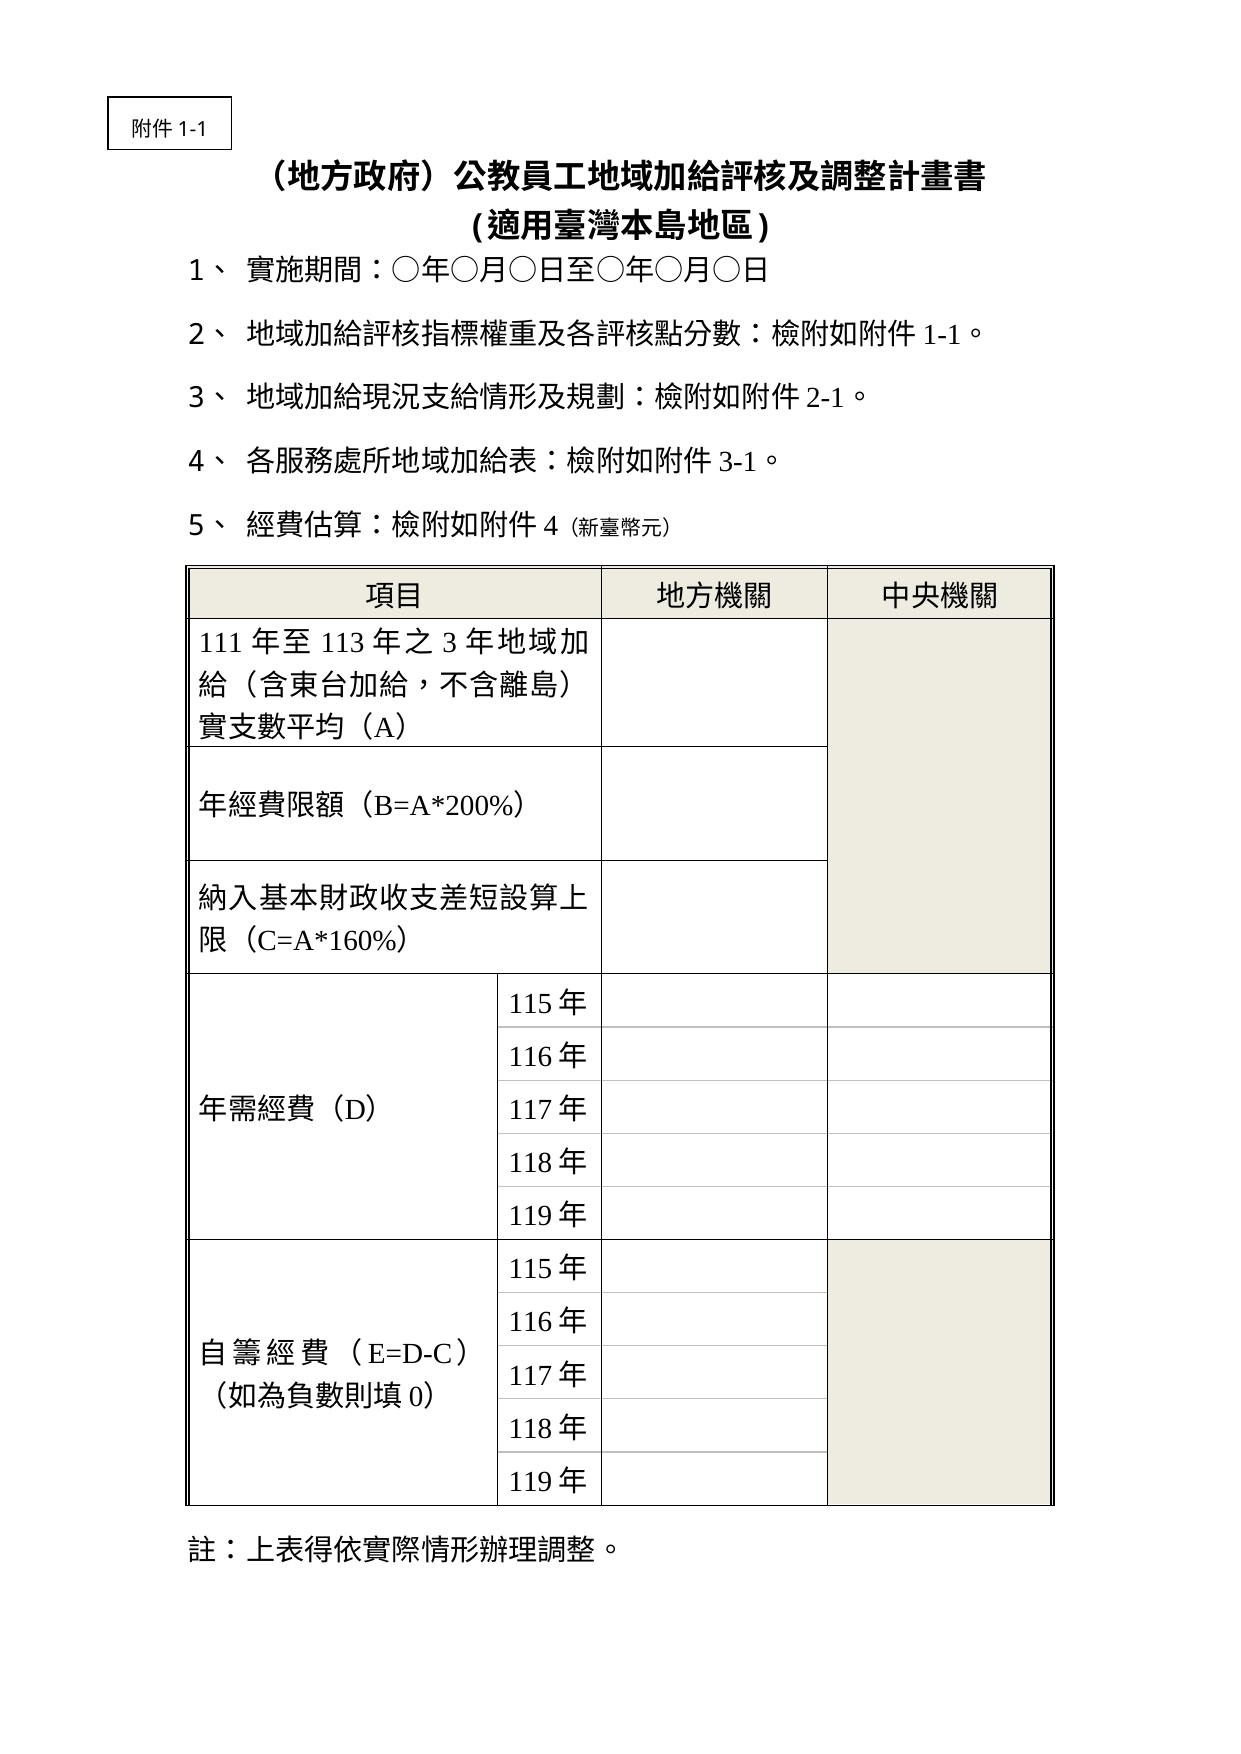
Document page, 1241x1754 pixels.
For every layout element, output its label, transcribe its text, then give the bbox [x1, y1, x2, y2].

table_cell 119年 [498, 1453, 601, 1504]
table_cell [828, 1240, 1050, 1504]
text (適用臺灣本島地區) [187, 198, 1053, 247]
table_cell 116年 [498, 1293, 601, 1345]
table_cell [602, 1346, 827, 1398]
text （地方政府）公教員工地域加給評核及調整計畫書 [187, 150, 1053, 198]
table_cell 118年 [498, 1134, 601, 1186]
table_cell [602, 1134, 827, 1186]
table_cell [828, 619, 1050, 973]
table_cell 年經費限額（B=A*200%） [190, 747, 601, 859]
table_cell [828, 1134, 1050, 1186]
list 地域加給現況支給情形及規劃：檢附如附件2-1。 [187, 374, 1053, 416]
table_header 地方機關 [602, 569, 827, 618]
table_cell [828, 974, 1050, 1026]
table_cell [602, 1187, 827, 1239]
table_cell 111年至113年之3年地域加給（含東台加給，不含離島）實支數平均（A） [190, 619, 601, 746]
table_cell 年需經費（D） [190, 974, 497, 1239]
text [109, 98, 231, 149]
table_cell [602, 747, 827, 859]
table_cell [828, 1187, 1050, 1239]
table_cell 116年 [498, 1028, 601, 1079]
list 各服務處所地域加給表：檢附如附件3-1。 [187, 437, 1053, 480]
table_cell 納入基本財政收支差短設算上限（C=A*160%） [190, 861, 601, 973]
table_cell [828, 1081, 1050, 1133]
table_cell 117年 [498, 1081, 601, 1133]
table_cell 118年 [498, 1399, 601, 1451]
table_cell [602, 1028, 827, 1079]
table_cell [602, 619, 827, 746]
list 經費估算：檢附如附件4（新臺幣元） [187, 501, 1053, 543]
table_cell [602, 974, 827, 1026]
table_cell [828, 1028, 1050, 1079]
table_cell [602, 1240, 827, 1292]
table_cell 115年 [498, 1240, 601, 1292]
table_cell [602, 1453, 827, 1504]
table_header 中央機關 [828, 569, 1050, 618]
table_cell 115年 [498, 974, 601, 1026]
list 地域加給評核指標權重及各評核點分數：檢附如附件1-1。 [187, 310, 1053, 353]
table_header 項目 [190, 569, 601, 618]
text 註：上表得依實際情形辦理調整。 [187, 1506, 1053, 1568]
text 附件1-1 [124, 105, 216, 141]
table_cell 自籌經費（E=D-C）（如為負數則填0） [190, 1240, 497, 1504]
list 實施期間：○年○月○日至○年○月○日 [187, 247, 1053, 289]
table_cell 117年 [498, 1346, 601, 1398]
table_cell [602, 1293, 827, 1345]
table_cell 119年 [498, 1187, 601, 1239]
table_cell [602, 861, 827, 973]
table_cell [602, 1399, 827, 1451]
table_cell [602, 1081, 827, 1133]
